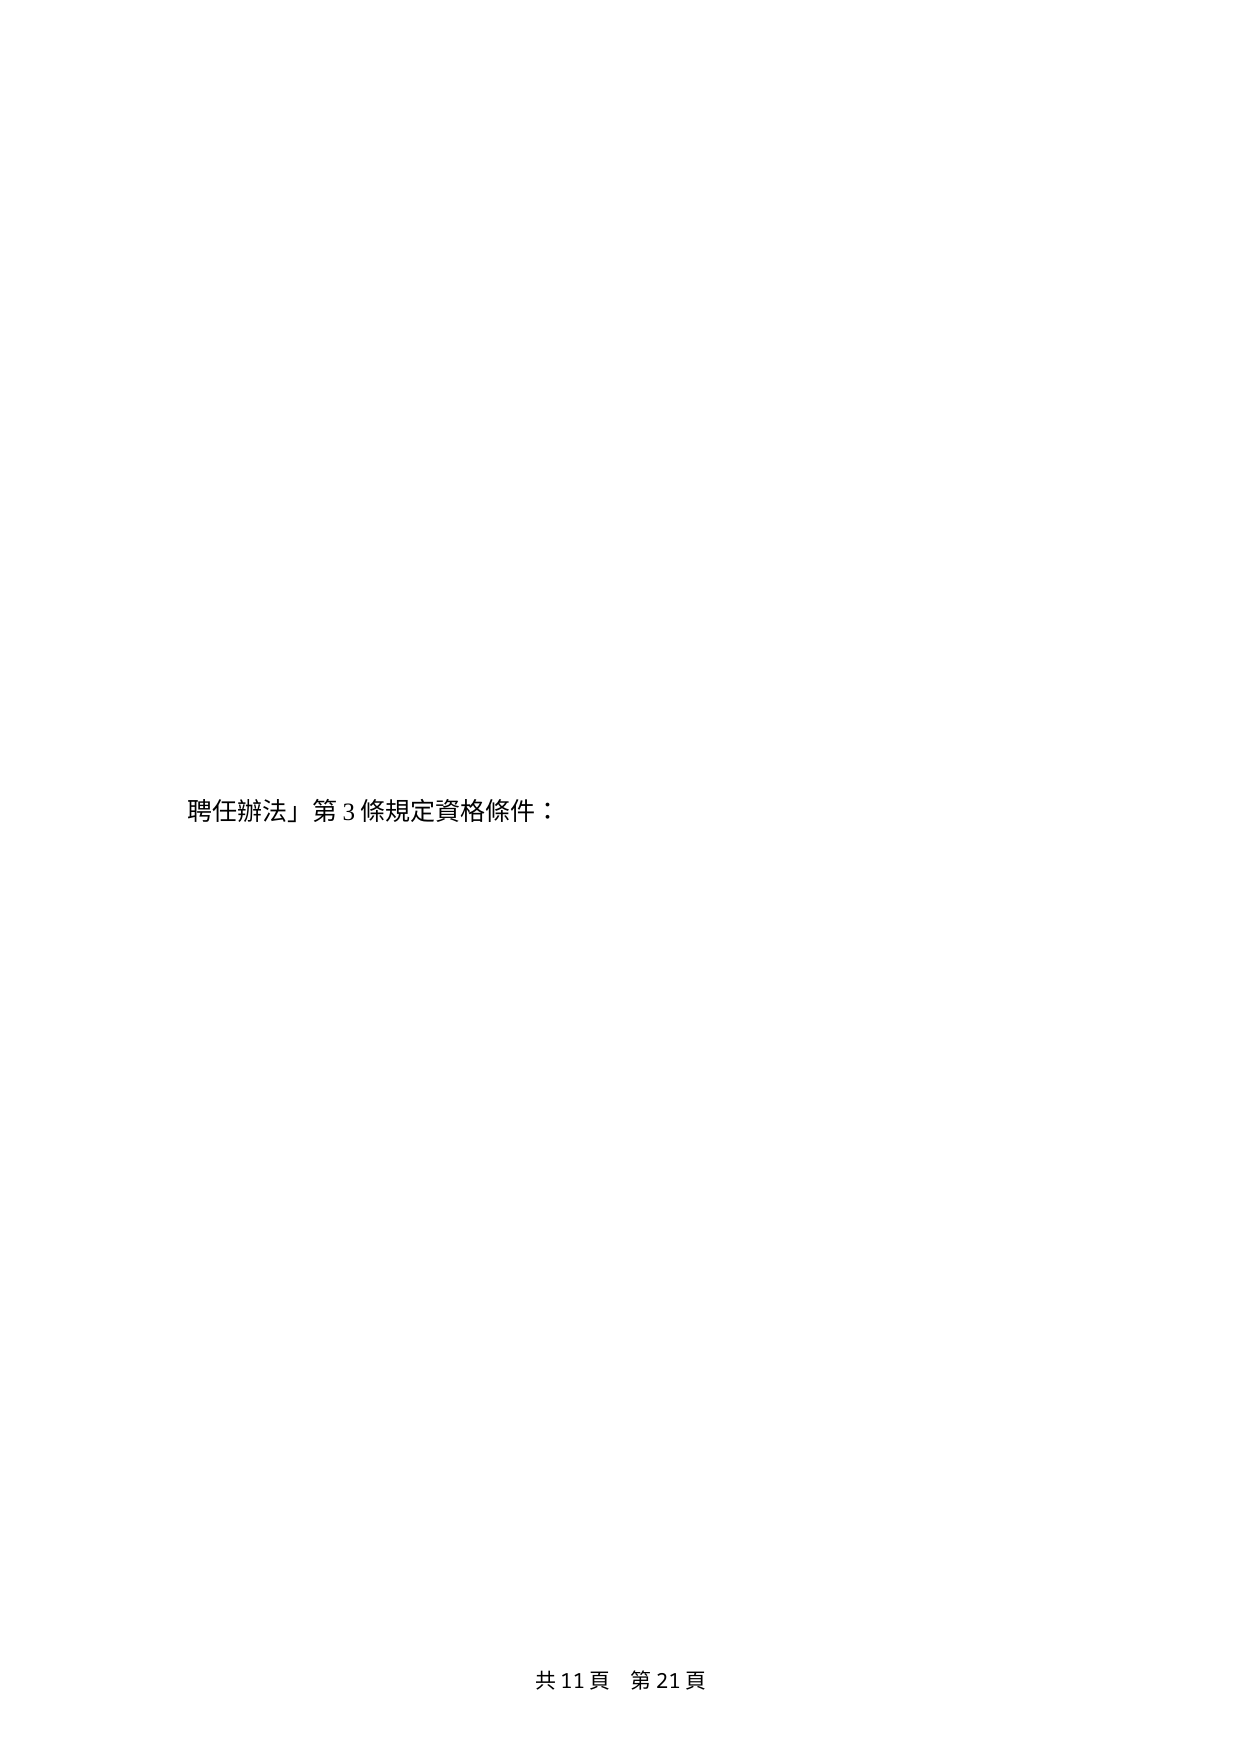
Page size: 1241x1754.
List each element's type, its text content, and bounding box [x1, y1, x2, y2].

text 聘任辦法」第3條規定資格條件： [187, 768, 1128, 831]
